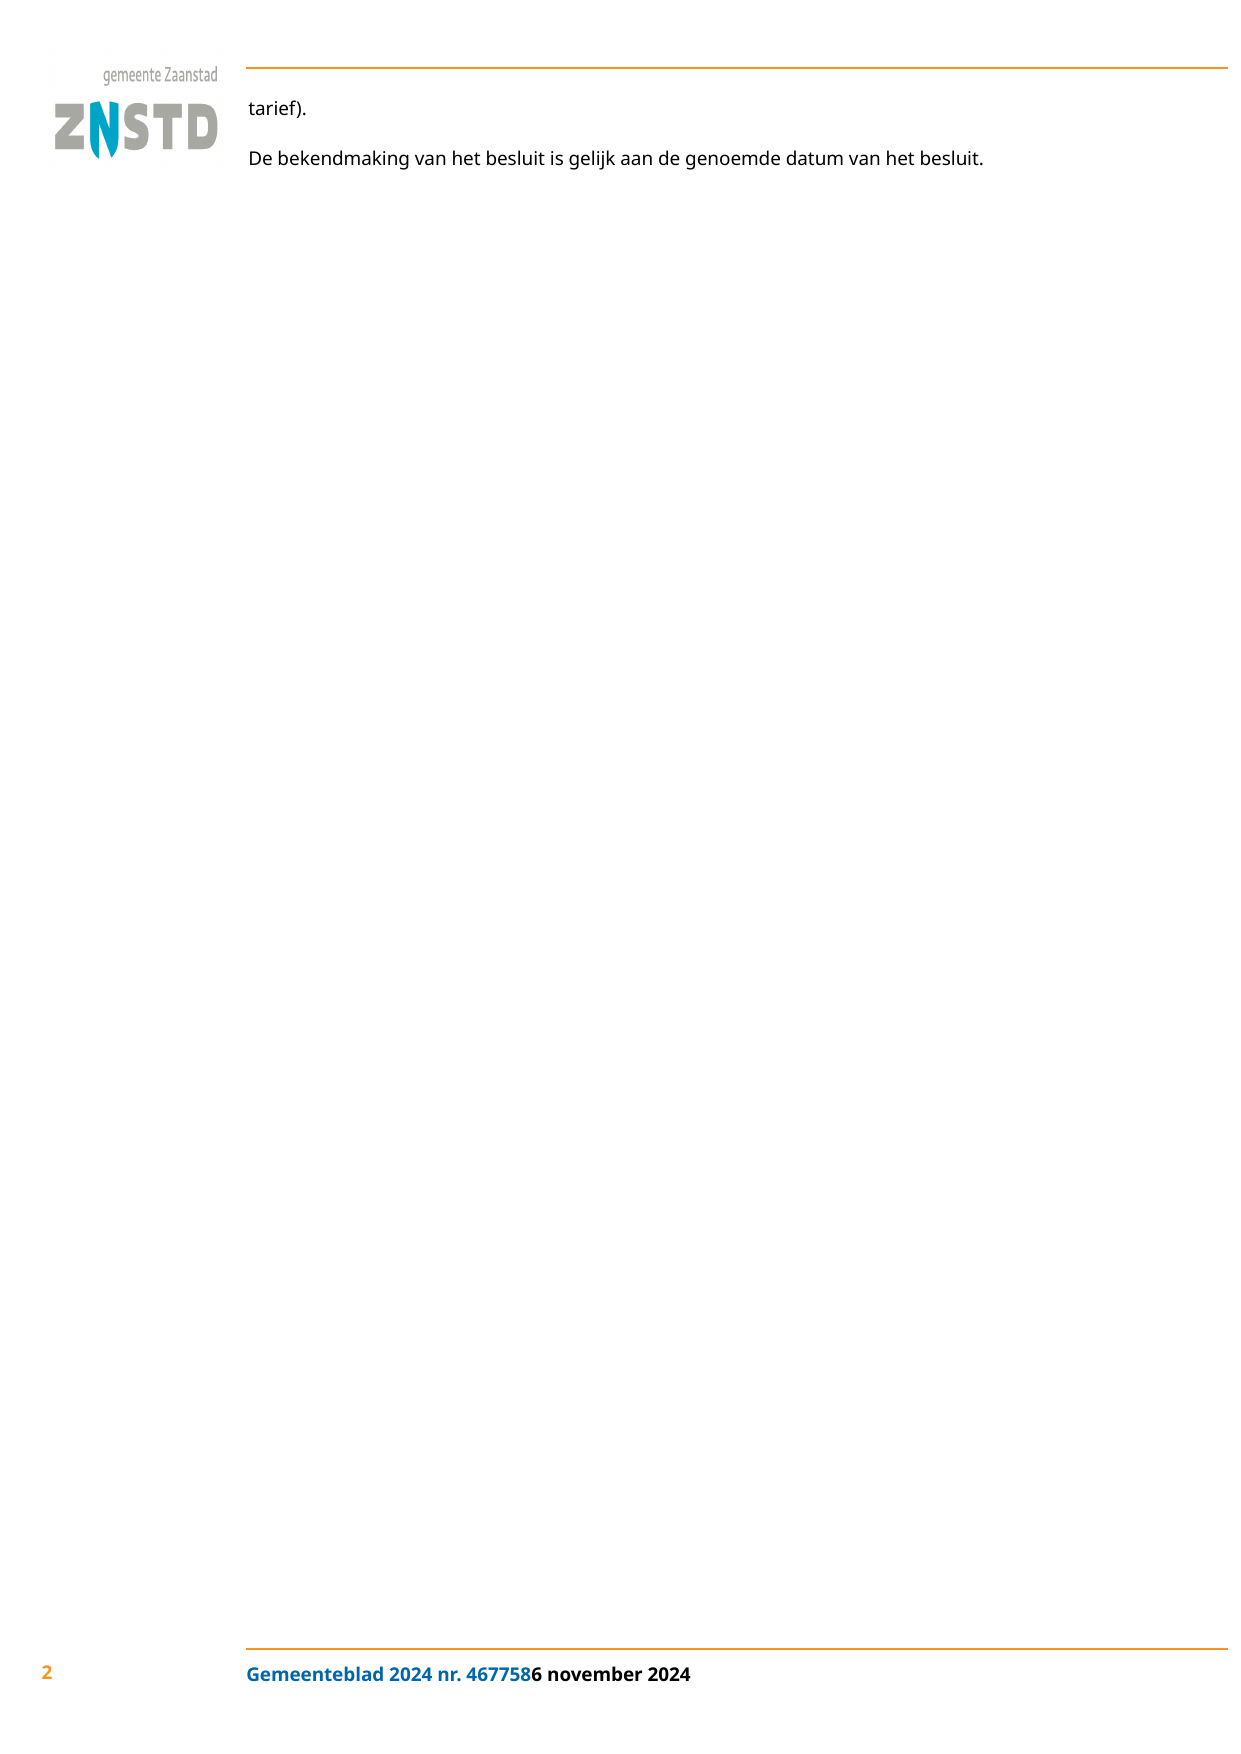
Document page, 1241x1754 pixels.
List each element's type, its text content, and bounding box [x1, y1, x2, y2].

text tarief). [248, 95, 1152, 121]
picture [41, 47, 231, 172]
text De bekendmaking van het besluit is gelijk aan de genoemde datum van het besluit. [248, 145, 1152, 171]
